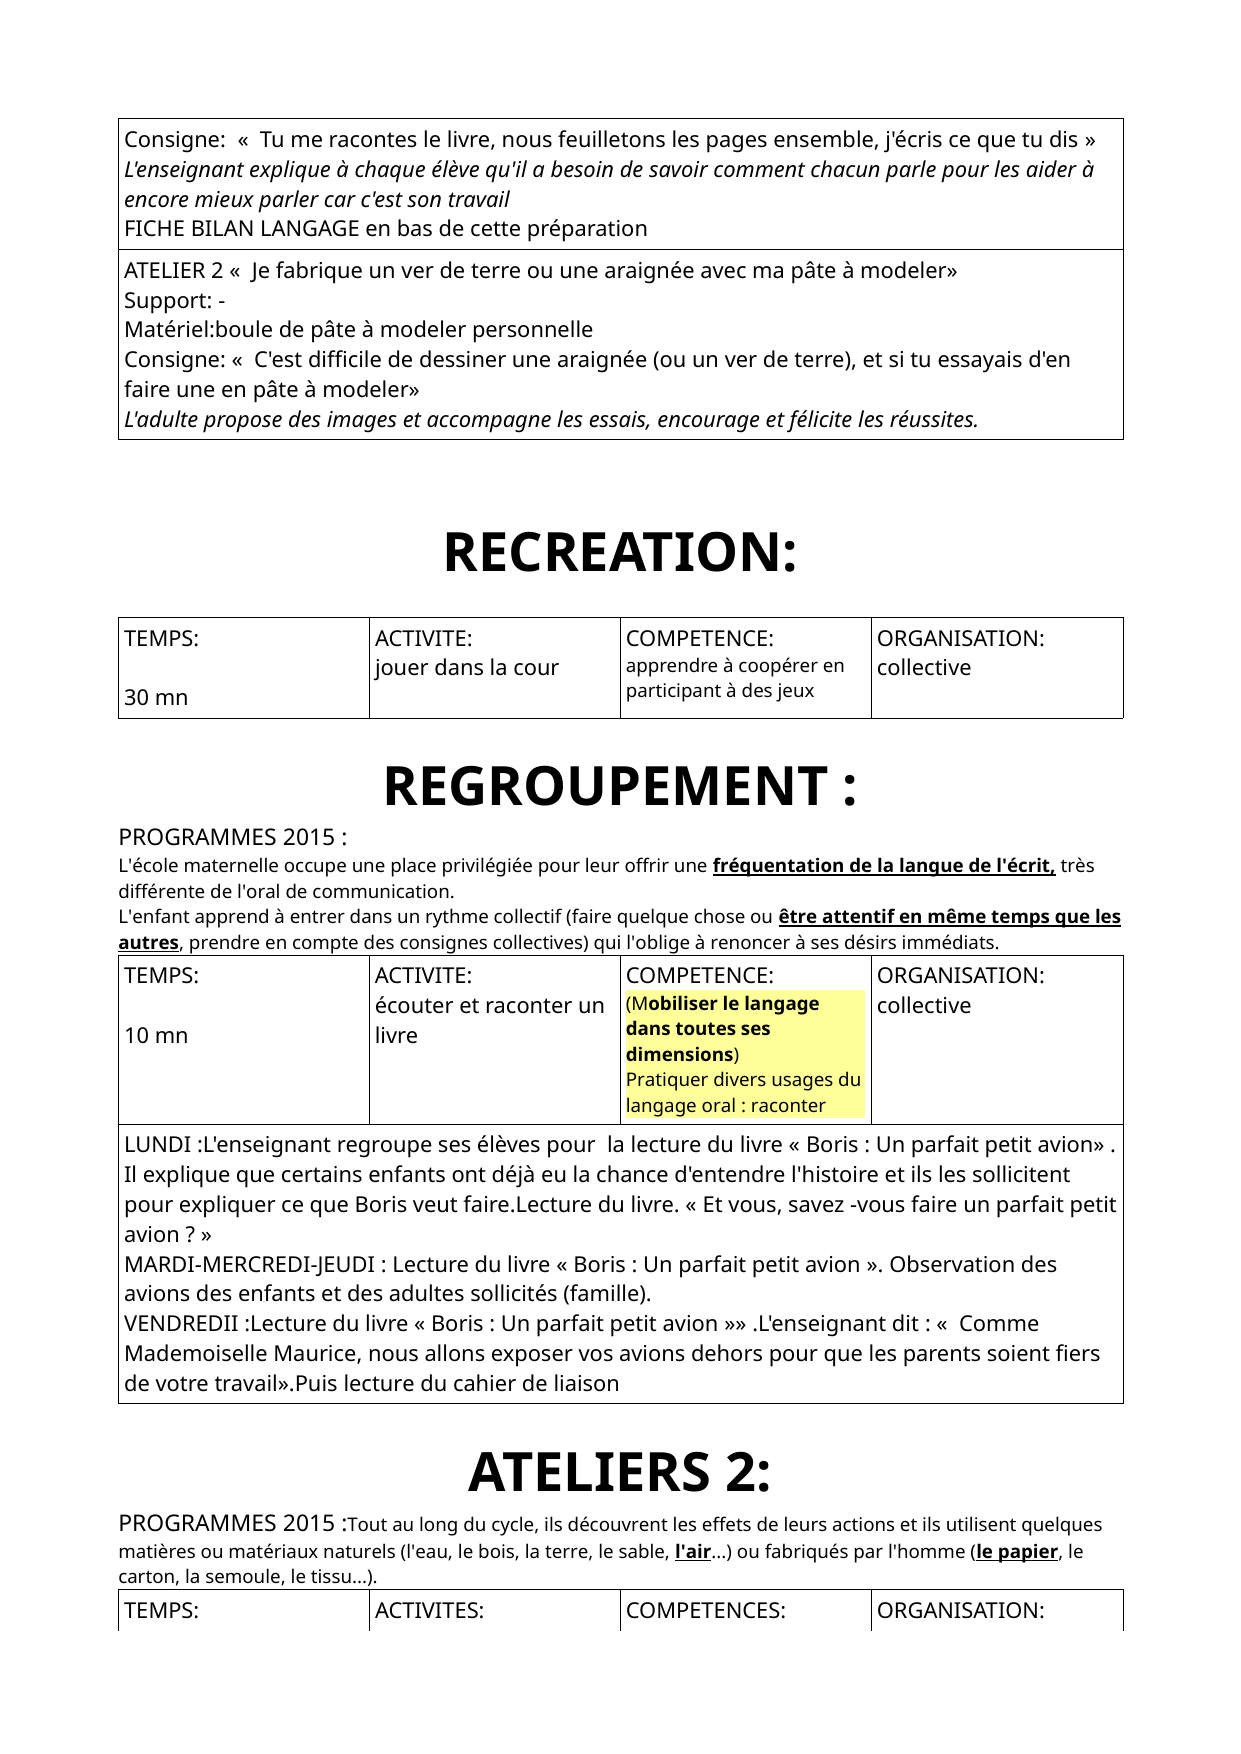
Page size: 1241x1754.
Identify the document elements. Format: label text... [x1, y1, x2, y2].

text PROGRAMMES 2015 :Tout au long du cycle, ils découvrent les effets de leurs actions et ils utilisent quelques matières ou matériaux naturels (l'eau, le bois, la terre, le sable, l'air...) ou fabriqués par l'homme (le papier, le carton, la semoule, le tissu...). [118, 1507, 1122, 1589]
text ATELIERS 2: [118, 1433, 1122, 1507]
table_header TEMPS: [119, 1590, 369, 1631]
table_header ORGANISATION: collective [872, 956, 1123, 1123]
table_header ACTIVITE: écouter et raconter un livre [370, 956, 620, 1123]
text L'école maternelle occupe une place privilégiée pour leur offrir une fréquentation de la langue de l'écrit, très différente de l'oral de communication. [118, 852, 1122, 903]
table_header TEMPS: 10 mn [119, 956, 369, 1123]
table_header COMPETENCE: apprendre à coopérer en participant à des jeux [621, 618, 871, 718]
table_header COMPETENCE: (Mobiliser le langage dans toutes ses dimensions) Pratiquer divers usages du langage oral : raconter [621, 956, 871, 1123]
table_header ACTIVITES: [370, 1590, 620, 1631]
text L'enfant apprend à entrer dans un rythme collectif (faire quelque chose ou être attentif en même temps que les autres, prendre en compte des consignes collectives) qui l'oblige à renoncer à ses désirs immédiats. [118, 903, 1122, 954]
text RECREATION: [118, 513, 1122, 587]
table_header ATELIER 2 « Je fabrique un ver de terre ou une araignée avec ma pâte à modeler» Support: - Matériel:boule de pâte à modeler personnelle Consigne: « C'est difficile de dessiner une araignée (ou un ver de terre), et si tu essayais d'en faire une en pâte à modeler» L'adulte propose des images et accompagne les essais, encourage et félicite les réussites. [119, 250, 1123, 439]
table_header ACTIVITE: jouer dans la cour [370, 618, 620, 718]
table_header COMPETENCES: [621, 1590, 871, 1631]
table_header LUNDI :L'enseignant regroupe ses élèves pour la lecture du livre « Boris : Un parfait petit avion» . Il explique que certains enfants ont déjà eu la chance d'entendre l'histoire et ils les sollicitent pour expliquer ce que Boris veut faire.Lecture du livre. « Et vous, savez -vous faire un parfait petit avion ? » MARDI-MERCREDI-JEUDI : Lecture du livre « Boris : Un parfait petit avion ». Observation des avions des enfants et des adultes sollicités (famille). VENDREDII :Lecture du livre « Boris : Un parfait petit avion »» .L'enseignant dit : « Comme Mademoiselle Maurice, nous allons exposer vos avions dehors pour que les parents soient fiers de votre travail».Puis lecture du cahier de liaison [119, 1125, 1123, 1403]
table_header ORGANISATION: collective [872, 618, 1123, 718]
text REGROUPEMENT : [118, 747, 1122, 821]
table_header ORGANISATION: [872, 1590, 1123, 1631]
table_header Consigne: « Tu me racontes le livre, nous feuilletons les pages ensemble, j'écris ce que tu dis » L'enseignant explique à chaque élève qu'il a besoin de savoir comment chacun parle pour les aider à encore mieux parler car c'est son travail FICHE BILAN LANGAGE en bas de cette préparation [119, 119, 1123, 249]
table_header TEMPS: 30 mn [119, 618, 369, 718]
text PROGRAMMES 2015 : [118, 821, 1122, 852]
